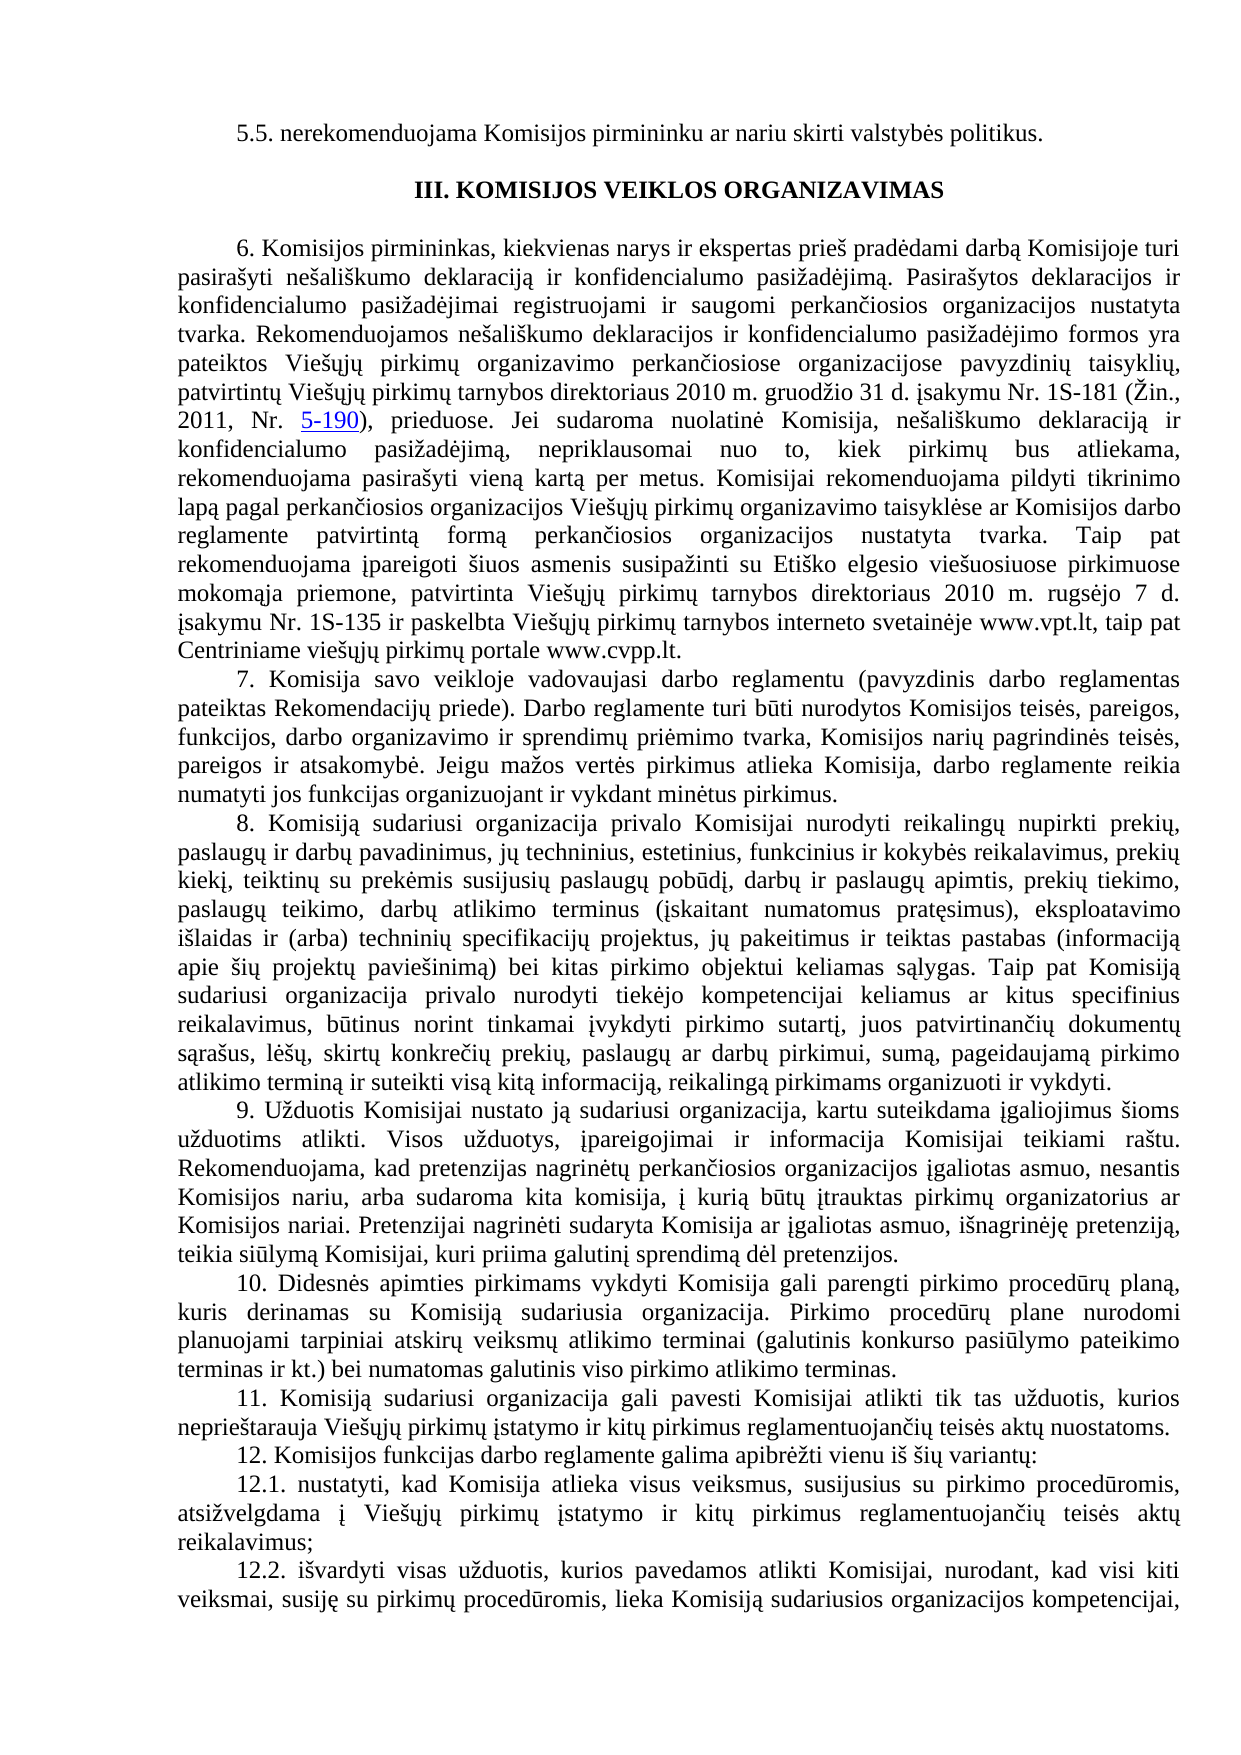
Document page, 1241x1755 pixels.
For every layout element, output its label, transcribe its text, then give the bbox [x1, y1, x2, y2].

text 5.5. nerekomenduojama Komisijos pirmininku ar nariu skirti valstybės politikus. [177, 118, 1181, 147]
text III. KOMISIJOS VEIKLOS ORGANIZAVIMAS [177, 176, 1181, 204]
text 12. Komisijos funkcijas darbo reglamente galima apibrėžti vienu iš šių variantų: [177, 1441, 1181, 1469]
text 8. Komisiją sudariusi organizacija privalo Komisijai nurodyti reikalingų nupirkti prekių, paslaugų ir darbų pavadinimus, jų techninius, estetinius, funkcinius ir kokybės reikalavimus, prekių kiekį, teiktinų su prekėmis susijusių paslaugų pobūdį, darbų ir paslaugų apimtis, prekių tiekimo, paslaugų teikimo, darbų atlikimo terminus (įskaitant numatomus pratęsimus), eksploatavimo išlaidas ir (arba) techninių specifikacijų projektus, jų pakeitimus ir teiktas pastabas (informaciją apie šių projektų paviešinimą) bei kitas pirkimo objektui keliamas sąlygas. Taip pat Komisiją sudariusi organizacija privalo nurodyti tiekėjo kompetencijai keliamus ar kitus specifinius reikalavimus, būtinus norint tinkamai įvykdyti pirkimo sutartį, juos patvirtinančių dokumentų sąrašus, lėšų, skirtų konkrečių prekių, paslaugų ar darbų pirkimui, sumą, pageidaujamą pirkimo atlikimo terminą ir suteikti visą kitą informaciją, reikalingą pirkimams organizuoti ir vykdyti. [177, 808, 1181, 1096]
text 7. Komisija savo veikloje vadovaujasi darbo reglamentu (pavyzdinis darbo reglamentas pateiktas Rekomendacijų priede). Darbo reglamente turi būti nurodytos Komisijos teisės, pareigos, funkcijos, darbo organizavimo ir sprendimų priėmimo tvarka, Komisijos narių pagrindinės teisės, pareigos ir atsakomybė. Jeigu mažos vertės pirkimus atlieka Komisija, darbo reglamente reikia numatyti jos funkcijas organizuojant ir vykdant minėtus pirkimus. [177, 664, 1181, 808]
text 12.1. nustatyti, kad Komisija atlieka visus veiksmus, susijusius su pirkimo procedūromis, atsižvelgdama į Viešųjų pirkimų įstatymo ir kitų pirkimus reglamentuojančių teisės aktų reikalavimus; [177, 1469, 1181, 1556]
text 12.2. išvardyti visas užduotis, kurios pavedamos atlikti Komisijai, nurodant, kad visi kiti veiksmai, susiję su pirkimų procedūromis, lieka Komisiją sudariusios organizacijos kompetencijai, [177, 1556, 1181, 1613]
text 6. Komisijos pirmininkas, kiekvienas narys ir ekspertas prieš pradėdami darbą Komisijoje turi pasirašyti nešališkumo deklaraciją ir konfidencialumo pasižadėjimą. Pasirašytos deklaracijos ir konfidencialumo pasižadėjimai registruojami ir saugomi perkančiosios organizacijos nustatyta tvarka. Rekomenduojamos nešališkumo deklaracijos ir konfidencialumo pasižadėjimo formos yra pateiktos Viešųjų pirkimų organizavimo perkančiosiose organizacijose pavyzdinių taisyklių, patvirtintų Viešųjų pirkimų tarnybos direktoriaus 2010 m. gruodžio 31 d. įsakymu Nr. 1S-181 (Žin., 2011, Nr. 5-190), prieduose. Jei sudaroma nuolatinė Komisija, nešališkumo deklaraciją ir konfidencialumo pasižadėjimą, nepriklausomai nuo to, kiek pirkimų bus atliekama, rekomenduojama pasirašyti vieną kartą per metus. Komisijai rekomenduojama pildyti tikrinimo lapą pagal perkančiosios organizacijos Viešųjų pirkimų organizavimo taisyklėse ar Komisijos darbo reglamente patvirtintą formą perkančiosios organizacijos nustatyta tvarka. Taip pat rekomenduojama įpareigoti šiuos asmenis susipažinti su Etiško elgesio viešuosiuose pirkimuose mokomąja priemone, patvirtinta Viešųjų pirkimų tarnybos direktoriaus 2010 m. rugsėjo 7 d. įsakymu Nr. 1S-135 ir paskelbta Viešųjų pirkimų tarnybos interneto svetainėje www.vpt.lt, taip pat Centriniame viešųjų pirkimų portale www.cvpp.lt. [177, 233, 1181, 664]
text 9. Užduotis Komisijai nustato ją sudariusi organizacija, kartu suteikdama įgaliojimus šioms užduotims atlikti. Visos užduotys, įpareigojimai ir informacija Komisijai teikiami raštu. Rekomenduojama, kad pretenzijas nagrinėtų perkančiosios organizacijos įgaliotas asmuo, nesantis Komisijos nariu, arba sudaroma kita komisija, į kurią būtų įtrauktas pirkimų organizatorius ar Komisijos nariai. Pretenzijai nagrinėti sudaryta Komisija ar įgaliotas asmuo, išnagrinėję pretenziją, teikia siūlymą Komisijai, kuri priima galutinį sprendimą dėl pretenzijos. [177, 1096, 1181, 1268]
text 10. Didesnės apimties pirkimams vykdyti Komisija gali parengti pirkimo procedūrų planą, kuris derinamas su Komisiją sudariusia organizacija. Pirkimo procedūrų plane nurodomi planuojami tarpiniai atskirų veiksmų atlikimo terminai (galutinis konkurso pasiūlymo pateikimo terminas ir kt.) bei numatomas galutinis viso pirkimo atlikimo terminas. [177, 1268, 1181, 1383]
text 11. Komisiją sudariusi organizacija gali pavesti Komisijai atlikti tik tas užduotis, kurios neprieštarauja Viešųjų pirkimų įstatymo ir kitų pirkimus reglamentuojančių teisės aktų nuostatoms. [177, 1383, 1181, 1441]
